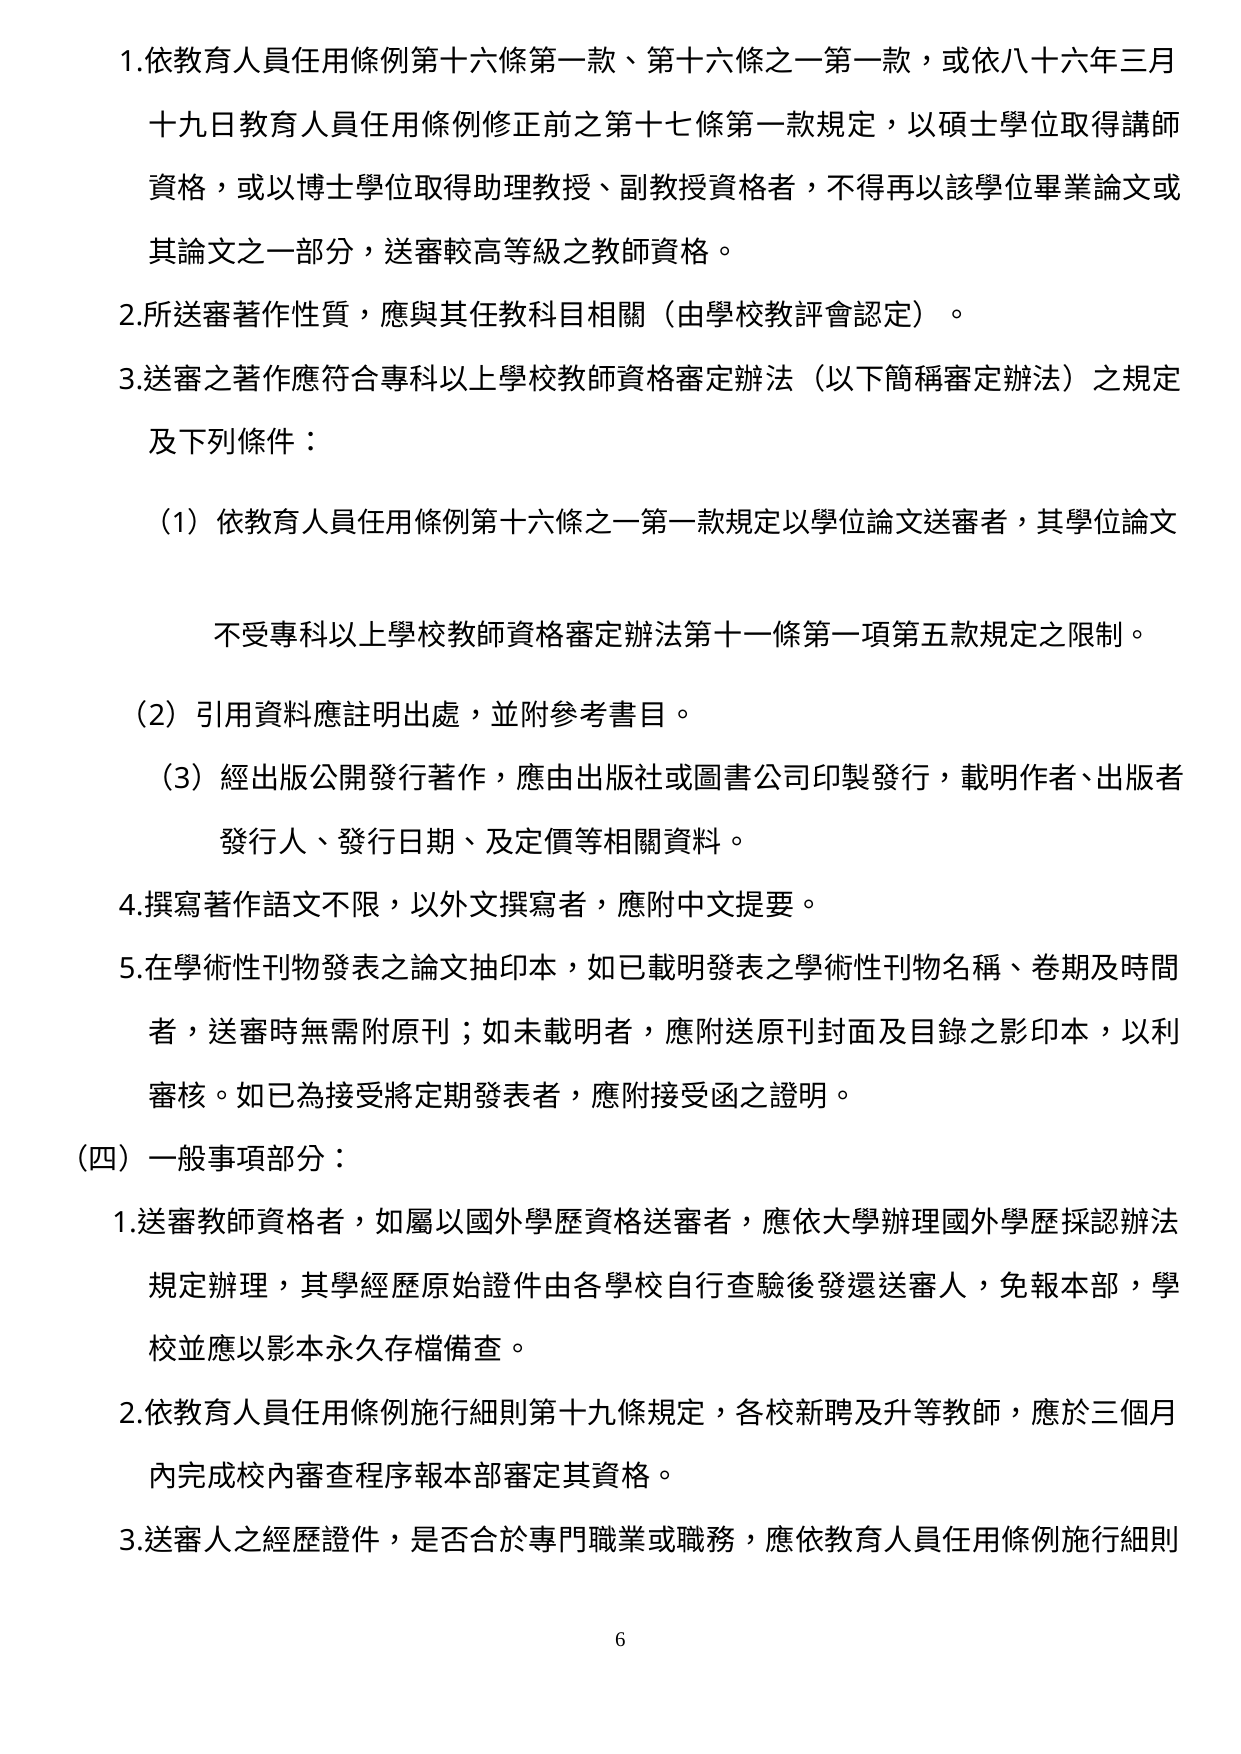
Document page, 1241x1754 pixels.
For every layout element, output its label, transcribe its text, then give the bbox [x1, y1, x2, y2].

text 5.在學術性刊物發表之論文抽印本，如已載明發表之學術性刊物名稱、卷期及時間者，送審時無需附原刊；如未載明者，應附送原刊封面及目錄之影印本，以利審核。如已為接受將定期發表者，應附接受函之證明。 [118, 945, 1181, 1114]
text 3.送審之著作應符合專科以上學校教師資格審定辦法（以下簡稱審定辦法）之規定及下列條件： [59, 355, 1181, 461]
text 3.送審人之經歷證件，是否合於專門職業或職務，應依教育人員任用條例施行細則 [119, 1516, 1181, 1559]
text （2）引用資料應註明出處，並附參考書目。 [9, 691, 1181, 733]
text （1）依教育人員任用條例第十六條之一第一款規定以學位論文送審者，其學位論文不受專科以上學校教師資格審定辦法第十一條第一項第五款規定之限制。 [143, 482, 1181, 670]
text 1.依教育人員任用條例第十六條第一款、第十六條之一第一款，或依八十六年三月十九日教育人員任用條例修正前之第十七條第一款規定，以碩士學位取得講師資格，或以博士學位取得助理教授、副教授資格者，不得再以該學位畢業論文或其論文之一部分，送審較高等級之教師資格。 [118, 38, 1181, 271]
text 1.送審教師資格者，如屬以國外學歷資格送審者，應依大學辦理國外學歷採認辦法規定辦理，其學經歷原始證件由各學校自行查驗後發還送審人，免報本部，學校並應以影本永久存檔備查。 [112, 1199, 1181, 1368]
text 4.撰寫著作語文不限，以外文撰寫者，應附中文提要。 [118, 882, 1181, 924]
text 2.依教育人員任用條例施行細則第十九條規定，各校新聘及升等教師，應於三個月內完成校內審查程序報本部審定其資格。 [118, 1389, 1181, 1495]
text （3）經出版公開發行著作，應由出版社或圖書公司印製發行，載明作者、出版者、發行人、發行日期、及定價等相關資料。 [144, 754, 1181, 860]
text （四）一般事項部分： [59, 1136, 1181, 1178]
text 2.所送審著作性質，應與其任教科目相關（由學校教評會認定）。 [59, 292, 1181, 334]
